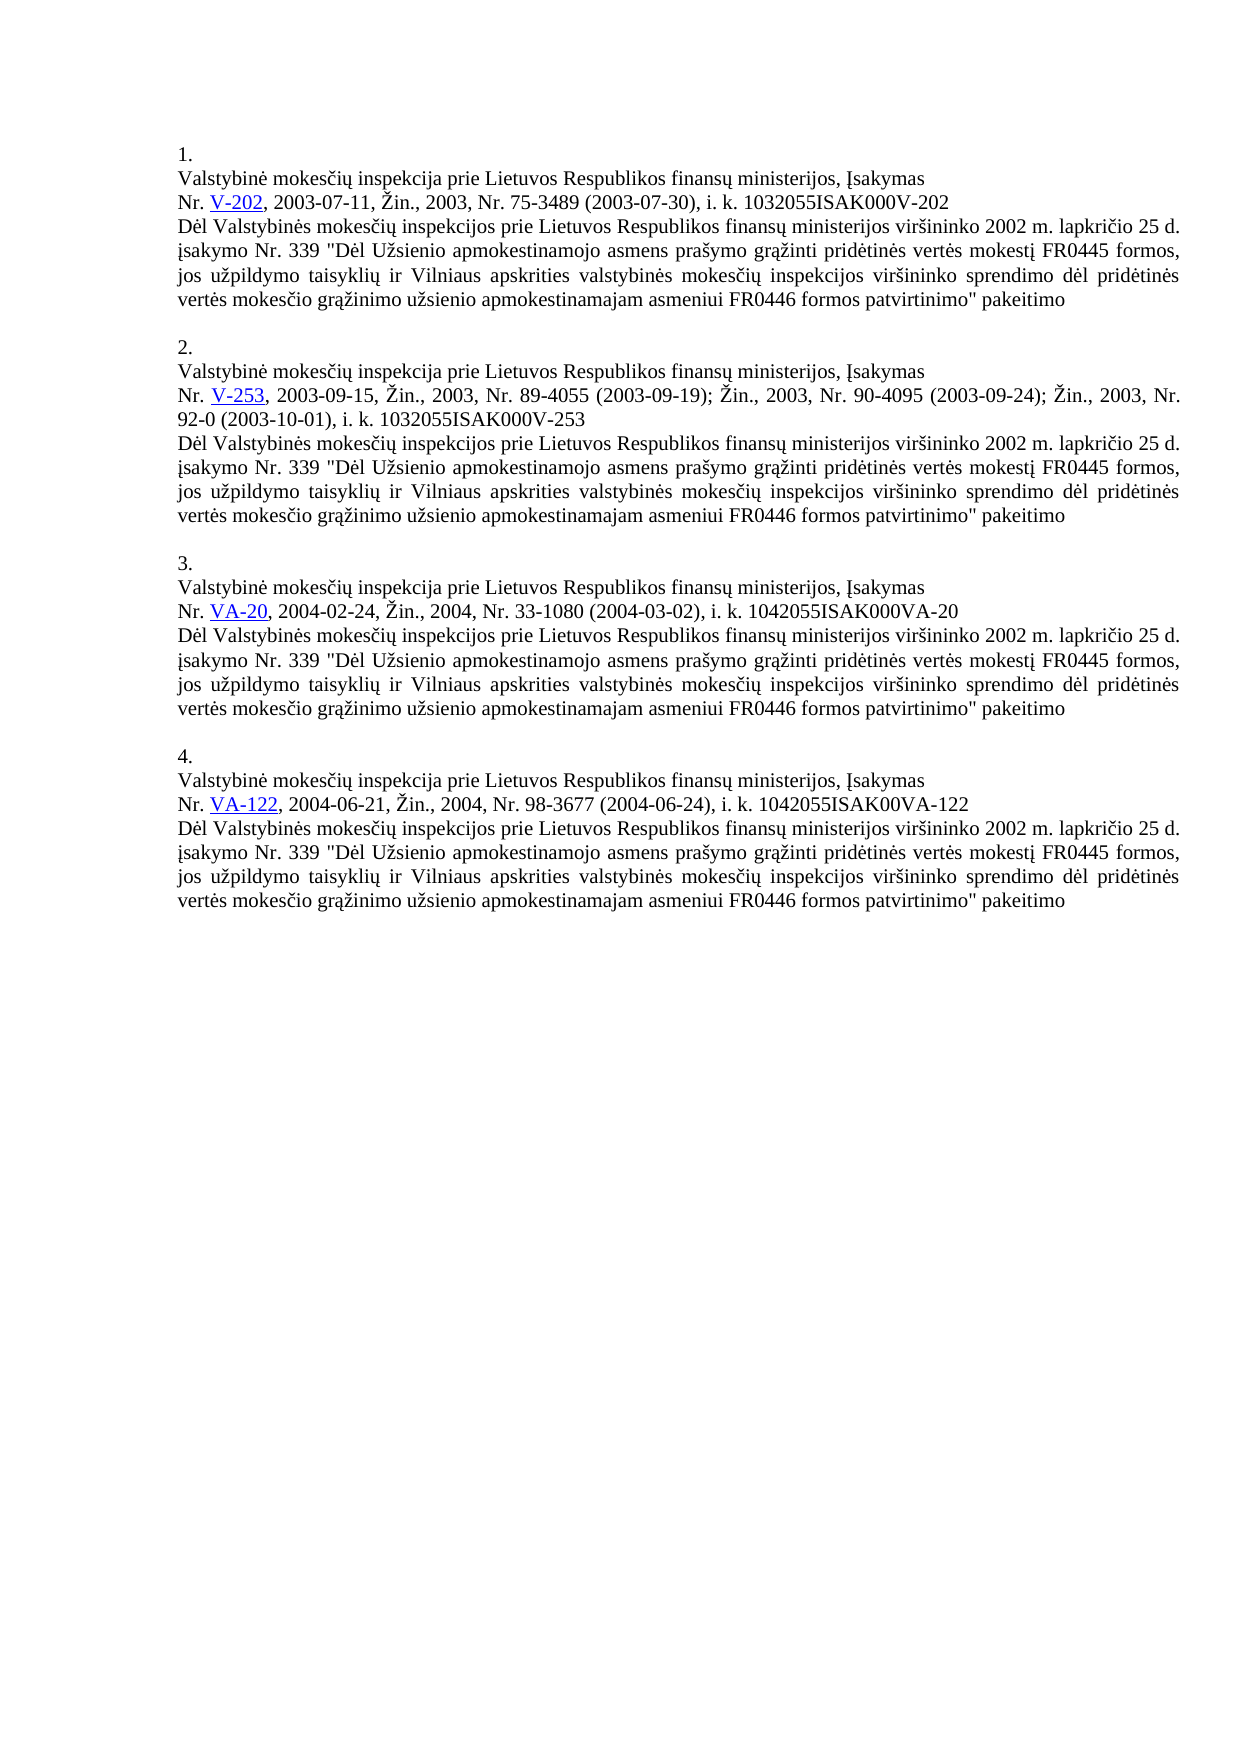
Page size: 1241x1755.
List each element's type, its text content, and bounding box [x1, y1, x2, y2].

text Dėl Valstybinės mokesčių inspekcijos prie Lietuvos Respublikos finansų ministerijos viršininko 2002 m. lapkričio 25 d. įsakymo Nr. 339 "Dėl Užsienio apmokestinamojo asmens prašymo grąžinti pridėtinės vertės mokestį FR0445 formos, jos užpildymo taisyklių ir Vilniaus apskrities valstybinės mokesčių inspekcijos viršininko sprendimo dėl pridėtinės vertės mokesčio grąžinimo užsienio apmokestinamajam asmeniui FR0446 formos patvirtinimo" pakeitimo [177, 623, 1181, 720]
text Valstybinė mokesčių inspekcija prie Lietuvos Respublikos finansų ministerijos, Įsakymas [177, 768, 1181, 792]
text Nr. VA-20, 2004-02-24, Žin., 2004, Nr. 33-1080 (2004-03-02), i. k. 1042055ISAK000VA-20 [177, 599, 1181, 623]
text Valstybinė mokesčių inspekcija prie Lietuvos Respublikos finansų ministerijos, Įsakymas [177, 359, 1181, 383]
text 2. [177, 335, 1181, 359]
text 3. [177, 551, 1181, 575]
text Dėl Valstybinės mokesčių inspekcijos prie Lietuvos Respublikos finansų ministerijos viršininko 2002 m. lapkričio 25 d. įsakymo Nr. 339 "Dėl Užsienio apmokestinamojo asmens prašymo grąžinti pridėtinės vertės mokestį FR0445 formos, jos užpildymo taisyklių ir Vilniaus apskrities valstybinės mokesčių inspekcijos viršininko sprendimo dėl pridėtinės vertės mokesčio grąžinimo užsienio apmokestinamajam asmeniui FR0446 formos patvirtinimo" pakeitimo [177, 431, 1181, 527]
text Valstybinė mokesčių inspekcija prie Lietuvos Respublikos finansų ministerijos, Įsakymas [177, 166, 1181, 190]
text Valstybinė mokesčių inspekcija prie Lietuvos Respublikos finansų ministerijos, Įsakymas [177, 575, 1181, 599]
text Nr. V-253, 2003-09-15, Žin., 2003, Nr. 89-4055 (2003-09-19); Žin., 2003, Nr. 90-4095 (2003-09-24); Žin., 2003, Nr. 92-0 (2003-10-01), i. k. 1032055ISAK000V-253 [177, 383, 1181, 431]
text Nr. VA-122, 2004-06-21, Žin., 2004, Nr. 98-3677 (2004-06-24), i. k. 1042055ISAK00VA-122 [177, 792, 1181, 816]
text Dėl Valstybinės mokesčių inspekcijos prie Lietuvos Respublikos finansų ministerijos viršininko 2002 m. lapkričio 25 d. įsakymo Nr. 339 "Dėl Užsienio apmokestinamojo asmens prašymo grąžinti pridėtinės vertės mokestį FR0445 formos, jos užpildymo taisyklių ir Vilniaus apskrities valstybinės mokesčių inspekcijos viršininko sprendimo dėl pridėtinės vertės mokesčio grąžinimo užsienio apmokestinamajam asmeniui FR0446 formos patvirtinimo" pakeitimo [177, 816, 1181, 912]
text Nr. V-202, 2003-07-11, Žin., 2003, Nr. 75-3489 (2003-07-30), i. k. 1032055ISAK000V-202 [177, 190, 1181, 214]
text 4. [177, 744, 1181, 768]
text 1. [177, 142, 1181, 166]
text Dėl Valstybinės mokesčių inspekcijos prie Lietuvos Respublikos finansų ministerijos viršininko 2002 m. lapkričio 25 d. įsakymo Nr. 339 "Dėl Užsienio apmokestinamojo asmens prašymo grąžinti pridėtinės vertės mokestį FR0445 formos, jos užpildymo taisyklių ir Vilniaus apskrities valstybinės mokesčių inspekcijos viršininko sprendimo dėl pridėtinės vertės mokesčio grąžinimo užsienio apmokestinamajam asmeniui FR0446 formos patvirtinimo" pakeitimo [177, 214, 1181, 311]
